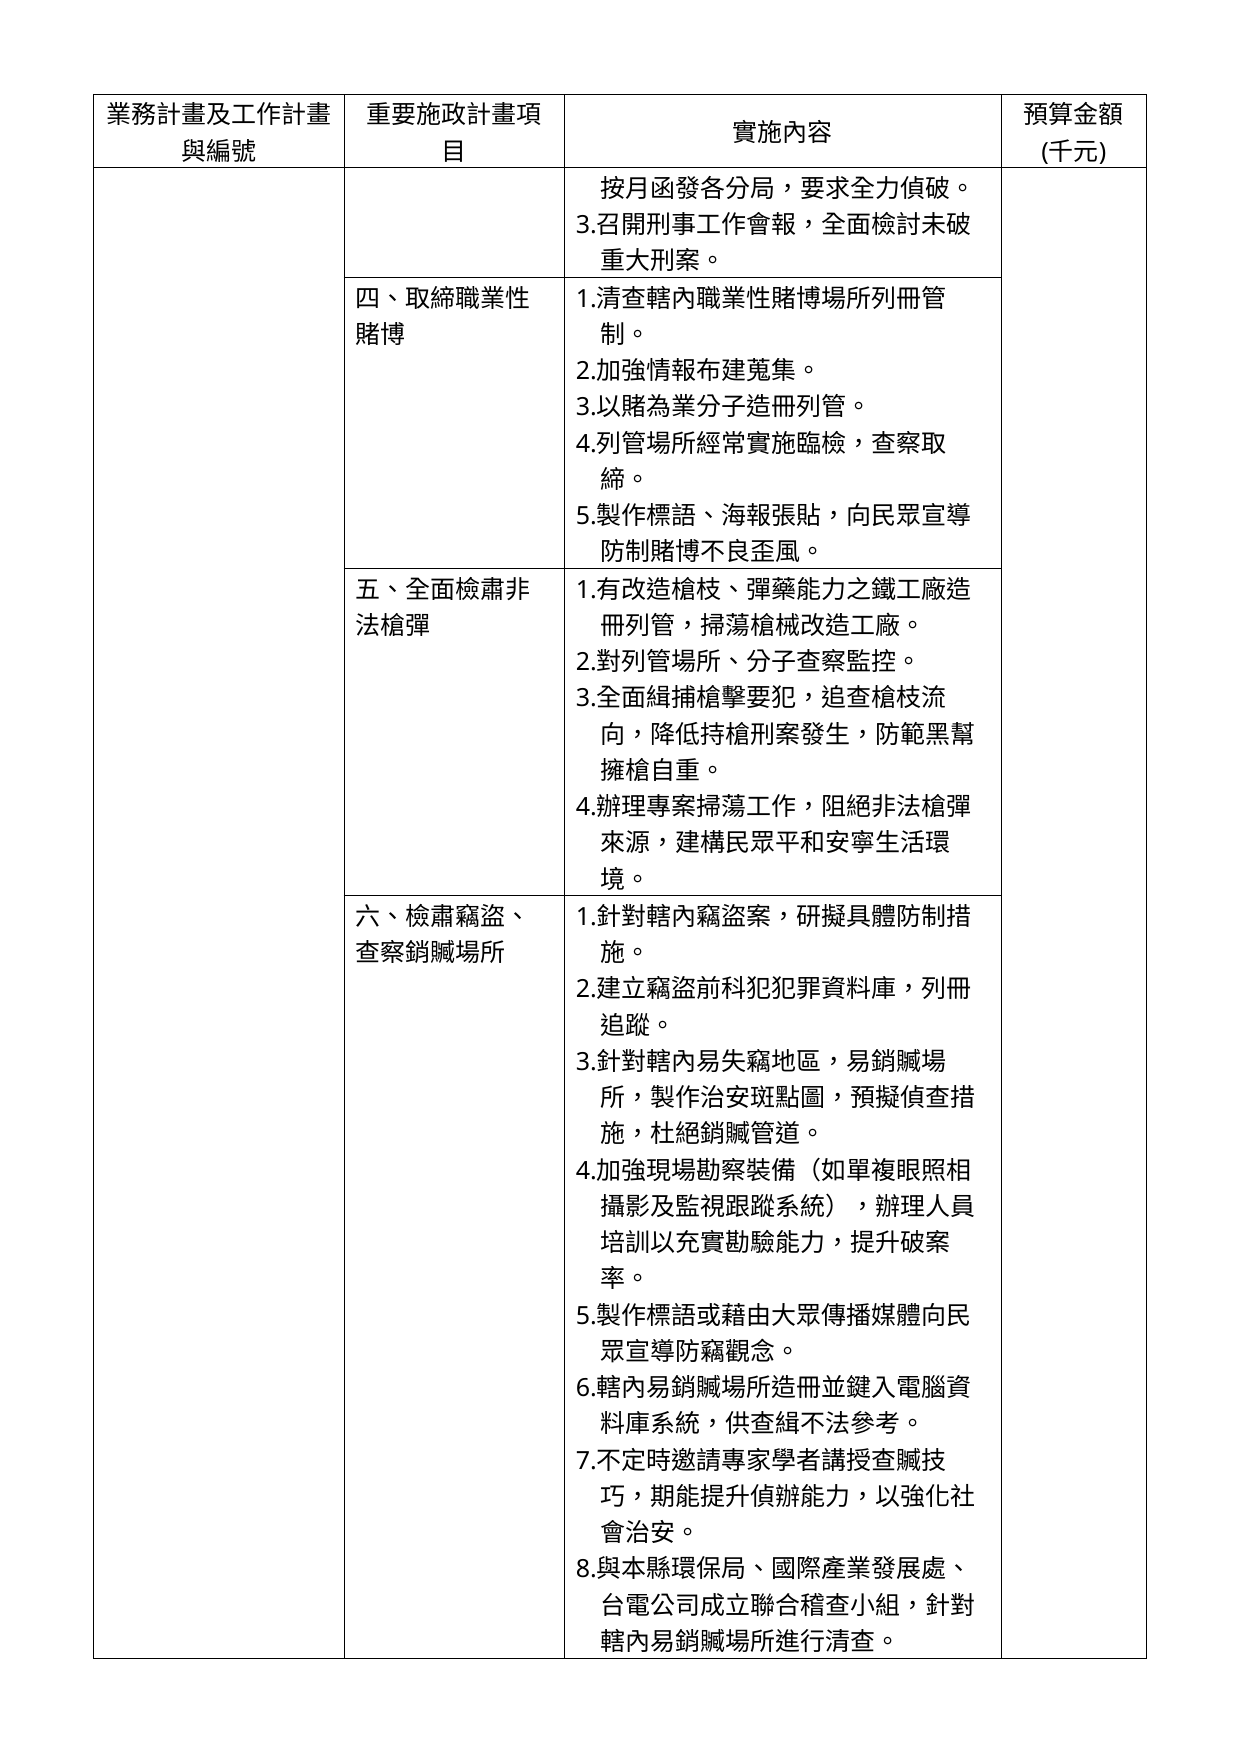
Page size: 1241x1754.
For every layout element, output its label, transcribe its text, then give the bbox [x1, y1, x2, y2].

table_cell 1.針對轄內竊盜案，研擬具體防制措施。 2.建立竊盜前科犯犯罪資料庫，列冊追蹤。 3.針對轄內易失竊地區，易銷贓場所，製作治安斑點圖，預擬偵查措施，杜絕銷贓管道。 4.加強現場勘察裝備（如單複眼照相攝影及監視跟蹤系統），辦理人員培訓以充實勘驗能力，提升破案率。 5.製作標語或藉由大眾傳播媒體向民眾宣導防竊觀念。 6.轄內易銷贓場所造冊並鍵入電腦資料庫系統，供查緝不法參考。 7.不定時邀請專家學者講授查贓技巧，期能提升偵辦能力，以強化社會治安。 8.與本縣環保局、國際產業發展處、台電公司成立聯合稽查小組，針對轄內易銷贓場所進行清查。 [565, 896, 1001, 1658]
table_cell [345, 168, 564, 277]
table_cell 五、全面檢肅非法槍彈 [345, 569, 564, 895]
table_header 業務計畫及工作計畫與編號 [94, 95, 344, 167]
table_header 重要施政計畫項目 [345, 95, 564, 167]
table_cell 按月函發各分局，要求全力偵破。 3.召開刑事工作會報，全面檢討未破重大刑案。 [565, 168, 1001, 277]
table_header 實施內容 [565, 95, 1001, 167]
table_cell [1002, 168, 1146, 1658]
table_header 預算金額 (千元) [1002, 95, 1146, 167]
table_cell 1.有改造槍枝、彈藥能力之鐵工廠造冊列管，掃蕩槍械改造工廠。 2.對列管場所、分子查察監控。 3.全面緝捕槍擊要犯，追查槍枝流向，降低持槍刑案發生，防範黑幫擁槍自重。 4.辦理專案掃蕩工作，阻絕非法槍彈來源，建構民眾平和安寧生活環境。 [565, 569, 1001, 895]
table_cell 六、檢肅竊盜、查察銷贓場所 [345, 896, 564, 1658]
table_cell 1.清查轄內職業性賭博場所列冊管制。 2.加強情報布建蒐集。 3.以賭為業分子造冊列管。 4.列管場所經常實施臨檢，查察取締。 5.製作標語、海報張貼，向民眾宣導防制賭博不良歪風。 [565, 278, 1001, 568]
table_cell [94, 168, 344, 1658]
table_cell 四、取締職業性賭博 [345, 278, 564, 568]
